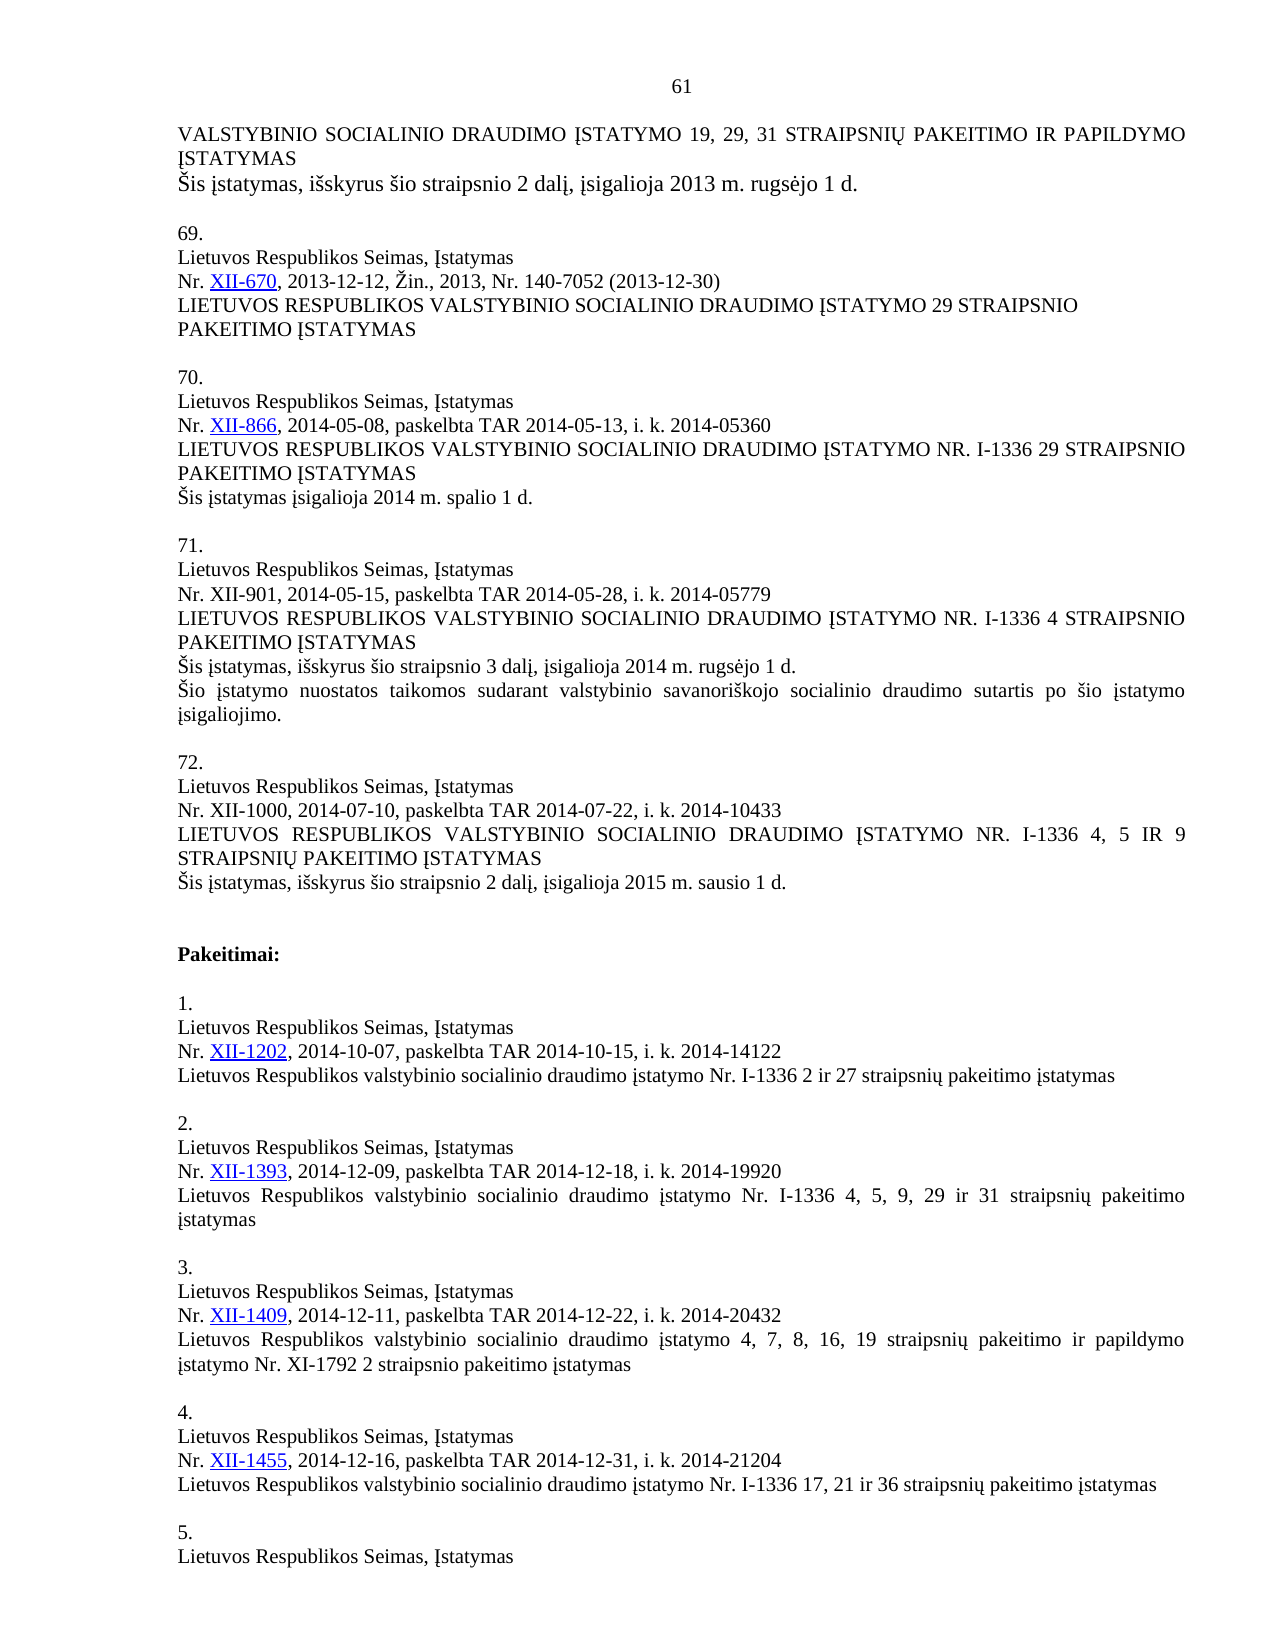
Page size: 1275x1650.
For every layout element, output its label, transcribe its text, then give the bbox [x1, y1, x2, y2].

text Lietuvos Respublikos Seimas, Įstatymas [177, 557, 1186, 581]
text LIETUVOS RESPUBLIKOS VALSTYBINIO SOCIALINIO DRAUDIMO ĮSTATYMO NR. I-1336 4 STRAIPSNIO PAKEITIMO ĮSTATYMAS [177, 606, 1186, 654]
text LIETUVOS RESPUBLIKOS VALSTYBINIO SOCIALINIO DRAUDIMO ĮSTATYMO NR. I-1336 4, 5 IR 9 STRAIPSNIŲ PAKEITIMO ĮSTATYMAS [177, 822, 1186, 870]
text Nr. XII-1202, 2014-10-07, paskelbta TAR 2014-10-15, i. k. 2014-14122 [177, 1039, 1186, 1063]
text 72. [177, 750, 1186, 774]
text Lietuvos Respublikos Seimas, Įstatymas [177, 1279, 1186, 1303]
text Nr. XII-866, 2014-05-08, paskelbta TAR 2014-05-13, i. k. 2014-05360 [177, 413, 1186, 437]
text VALSTYBINIO SOCIALINIO DRAUDIMO ĮSTATYMO 19, 29, 31 STRAIPSNIŲ PAKEITIMO IR PAPILDYMO ĮSTATYMAS [177, 122, 1186, 170]
text Lietuvos Respublikos Seimas, Įstatymas [177, 1424, 1186, 1448]
text 5. [177, 1520, 1186, 1544]
text 3. [177, 1255, 1186, 1279]
text Nr. XII-670, 2013-12-12, Žin., 2013, Nr. 140-7052 (2013-12-30) [177, 269, 1186, 293]
text Lietuvos Respublikos valstybinio socialinio draudimo įstatymo Nr. I-1336 2 ir 27 straipsnių pakeitimo įstatymas [177, 1063, 1186, 1087]
text 69. [177, 221, 1186, 244]
text Lietuvos Respublikos Seimas, Įstatymas [177, 1135, 1186, 1159]
text Pakeitimai: [177, 942, 1186, 966]
text Lietuvos Respublikos Seimas, Įstatymas [177, 774, 1186, 798]
text Šis įstatymas, išskyrus šio straipsnio 3 dalį, įsigalioja 2014 m. rugsėjo 1 d. [177, 654, 1186, 678]
text 71. [177, 533, 1186, 557]
text Nr. XII-1455, 2014-12-16, paskelbta TAR 2014-12-31, i. k. 2014-21204 [177, 1448, 1186, 1472]
text 70. [177, 365, 1186, 389]
text LIETUVOS RESPUBLIKOS VALSTYBINIO SOCIALINIO DRAUDIMO ĮSTATYMO NR. I-1336 29 STRAIPSNIO PAKEITIMO ĮSTATYMAS [177, 437, 1186, 485]
text Šio įstatymo nuostatos taikomos sudarant valstybinio savanoriškojo socialinio draudimo sutartis po šio įstatymo įsigaliojimo. [177, 678, 1187, 726]
text Lietuvos Respublikos Seimas, Įstatymas [177, 389, 1186, 413]
text Lietuvos Respublikos valstybinio socialinio draudimo įstatymo 4, 7, 8, 16, 19 straipsnių pakeitimo ir papildymo įstatymo Nr. XI-1792 2 straipsnio pakeitimo įstatymas [177, 1327, 1186, 1376]
text Lietuvos Respublikos Seimas, Įstatymas [177, 1544, 1186, 1568]
text Šis įstatymas įsigalioja 2014 m. spalio 1 d. [177, 485, 1186, 509]
text Lietuvos Respublikos Seimas, Įstatymas [177, 1014, 1186, 1039]
text Lietuvos Respublikos valstybinio socialinio draudimo įstatymo Nr. I-1336 17, 21 ir 36 straipsnių pakeitimo įstatymas [177, 1472, 1186, 1496]
text Šis įstatymas, išskyrus šio straipsnio 2 dalį, įsigalioja 2015 m. sausio 1 d. [177, 870, 1187, 894]
text 4. [177, 1399, 1186, 1424]
text Nr. XII-1393, 2014-12-09, paskelbta TAR 2014-12-18, i. k. 2014-19920 [177, 1159, 1186, 1183]
text Nr. XII-1000, 2014-07-10, paskelbta TAR 2014-07-22, i. k. 2014-10433 [177, 798, 1186, 822]
text Šis įstatymas, išskyrus šio straipsnio 2 dalį, įsigalioja 2013 m. rugsėjo 1 d. [177, 170, 1186, 196]
text Nr. XII-1409, 2014-12-11, paskelbta TAR 2014-12-22, i. k. 2014-20432 [177, 1303, 1186, 1327]
text LIETUVOS RESPUBLIKOS VALSTYBINIO SOCIALINIO DRAUDIMO ĮSTATYMO 29 STRAIPSNIO PAKEITIMO ĮSTATYMAS [177, 293, 1186, 341]
text Lietuvos Respublikos valstybinio socialinio draudimo įstatymo Nr. I-1336 4, 5, 9, 29 ir 31 straipsnių pakeitimo įstatymas [177, 1183, 1186, 1231]
text 1. [177, 991, 1186, 1014]
text Nr. XII-901, 2014-05-15, paskelbta TAR 2014-05-28, i. k. 2014-05779 [177, 581, 1186, 606]
text Lietuvos Respublikos Seimas, Įstatymas [177, 244, 1186, 269]
text 2. [177, 1111, 1186, 1135]
